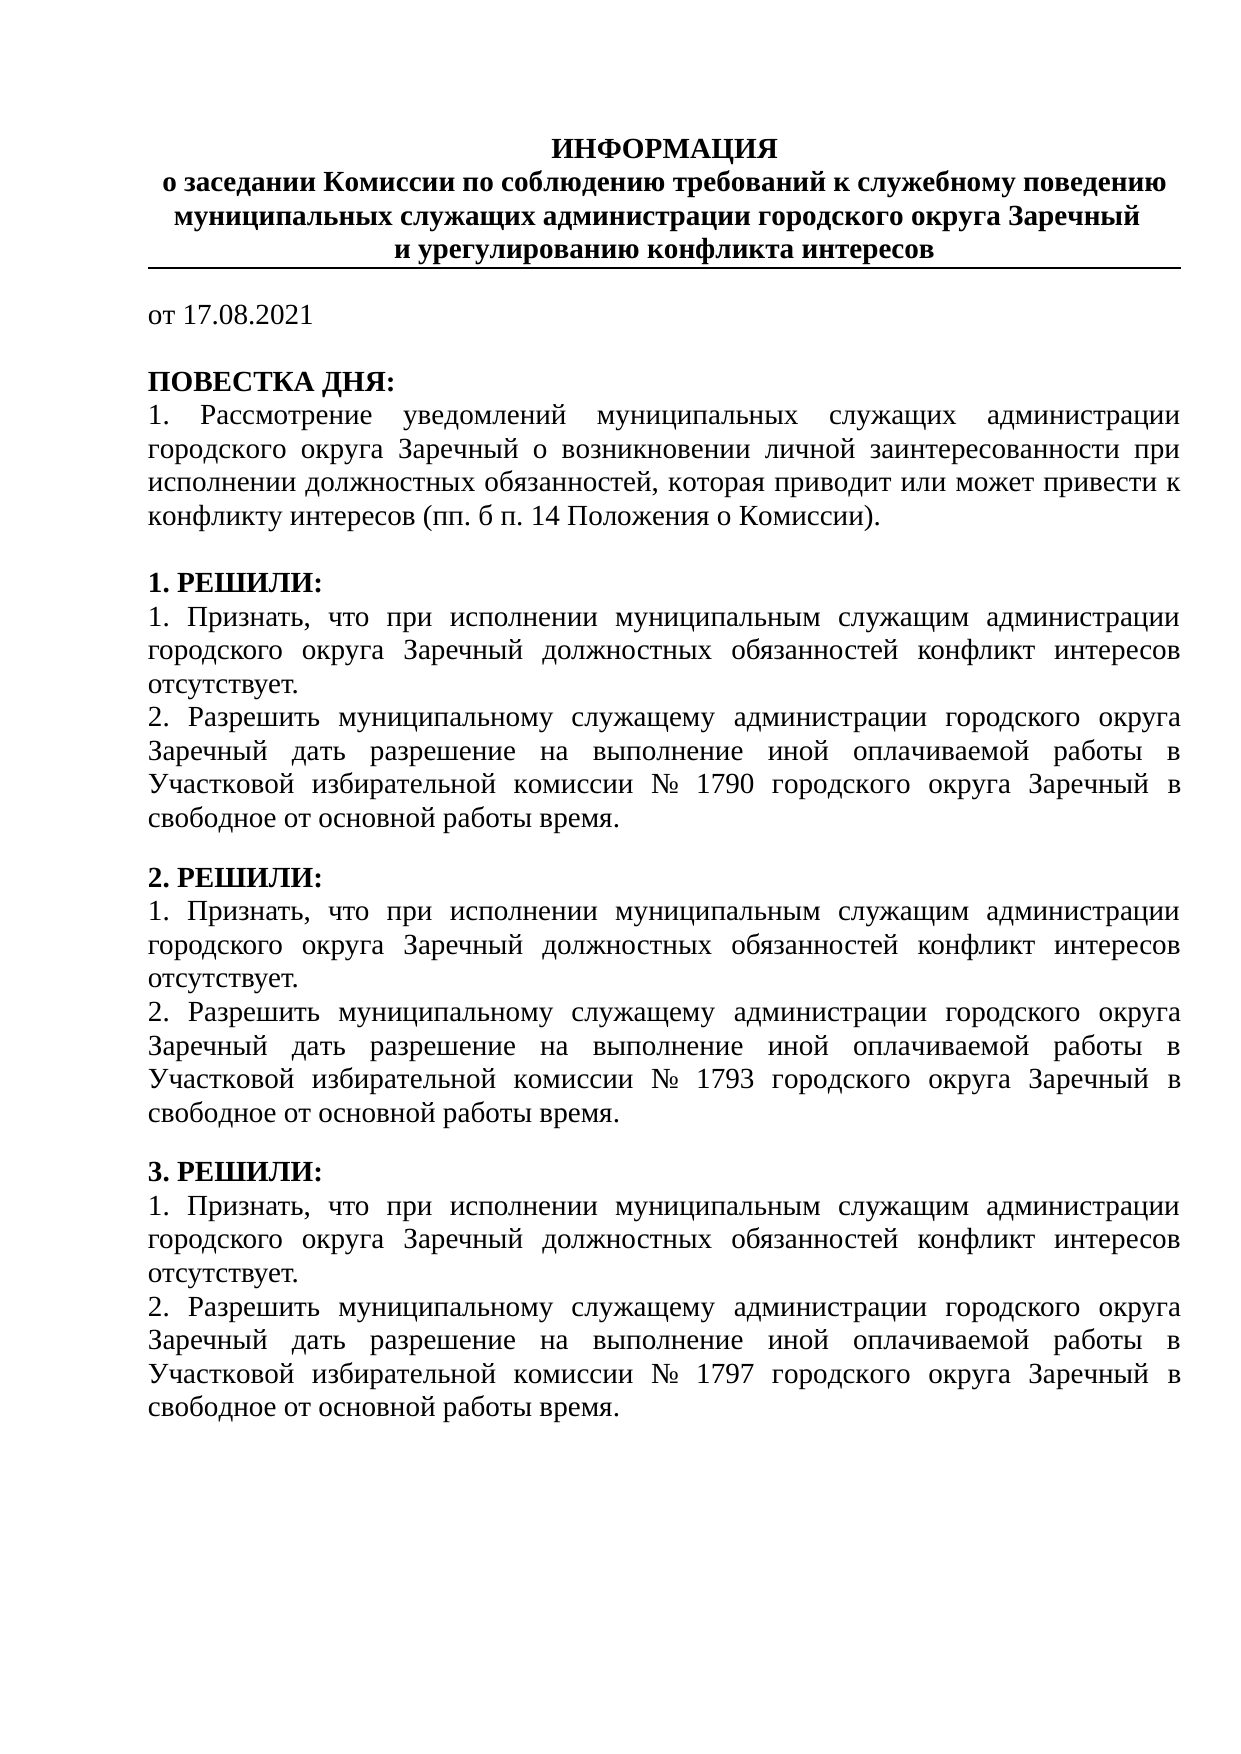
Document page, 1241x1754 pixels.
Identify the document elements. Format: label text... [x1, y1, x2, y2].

text 1. Признать, что при исполнении муниципальным служащим администрации городского округа Заречный должностных обязанностей конфликт интересов отсутствует. [148, 893, 1181, 994]
text ПОВЕСТКА ДНЯ: [148, 364, 1181, 397]
subtitle 1. Рассмотрение уведомлений муниципальных служащих администрации городского округа Заречный о возникновении личной заинтересованности при исполнении должностных обязанностей, которая приводит или может привести к конфликту интересов (пп. б п. 14 Положения о Комиссии). [148, 397, 1181, 532]
text и урегулированию конфликта интересов [148, 232, 1181, 267]
text о заседании Комиссии по соблюдению требований к служебному поведению [148, 164, 1181, 198]
text от 17.08.2021 [148, 297, 1181, 330]
text 1. РЕШИЛИ: [148, 565, 1181, 599]
text 2. Разрешить муниципальному служащему администрации городского округа Заречный дать разрешение на выполнение иной оплачиваемой работы в Участковой избирательной комиссии № 1797 городского округа Заречный в свободное от основной работы время. [148, 1289, 1181, 1423]
text 1. Признать, что при исполнении муниципальным служащим администрации городского округа Заречный должностных обязанностей конфликт интересов отсутствует. [148, 1188, 1181, 1289]
text 2. Разрешить муниципальному служащему администрации городского округа Заречный дать разрешение на выполнение иной оплачиваемой работы в Участковой избирательной комиссии № 1790 городского округа Заречный в свободное от основной работы время. [148, 699, 1181, 833]
text ИНФОРМАЦИЯ [148, 131, 1181, 164]
text 2. РЕШИЛИ: [148, 860, 1181, 893]
text 2. Разрешить муниципальному служащему администрации городского округа Заречный дать разрешение на выполнение иной оплачиваемой работы в Участковой избирательной комиссии № 1793 городского округа Заречный в свободное от основной работы время. [148, 994, 1181, 1128]
text 1. Признать, что при исполнении муниципальным служащим администрации городского округа Заречный должностных обязанностей конфликт интересов отсутствует. [148, 599, 1181, 699]
text 3. РЕШИЛИ: [148, 1154, 1181, 1188]
text муниципальных служащих администрации городского округа Заречный [148, 198, 1181, 232]
